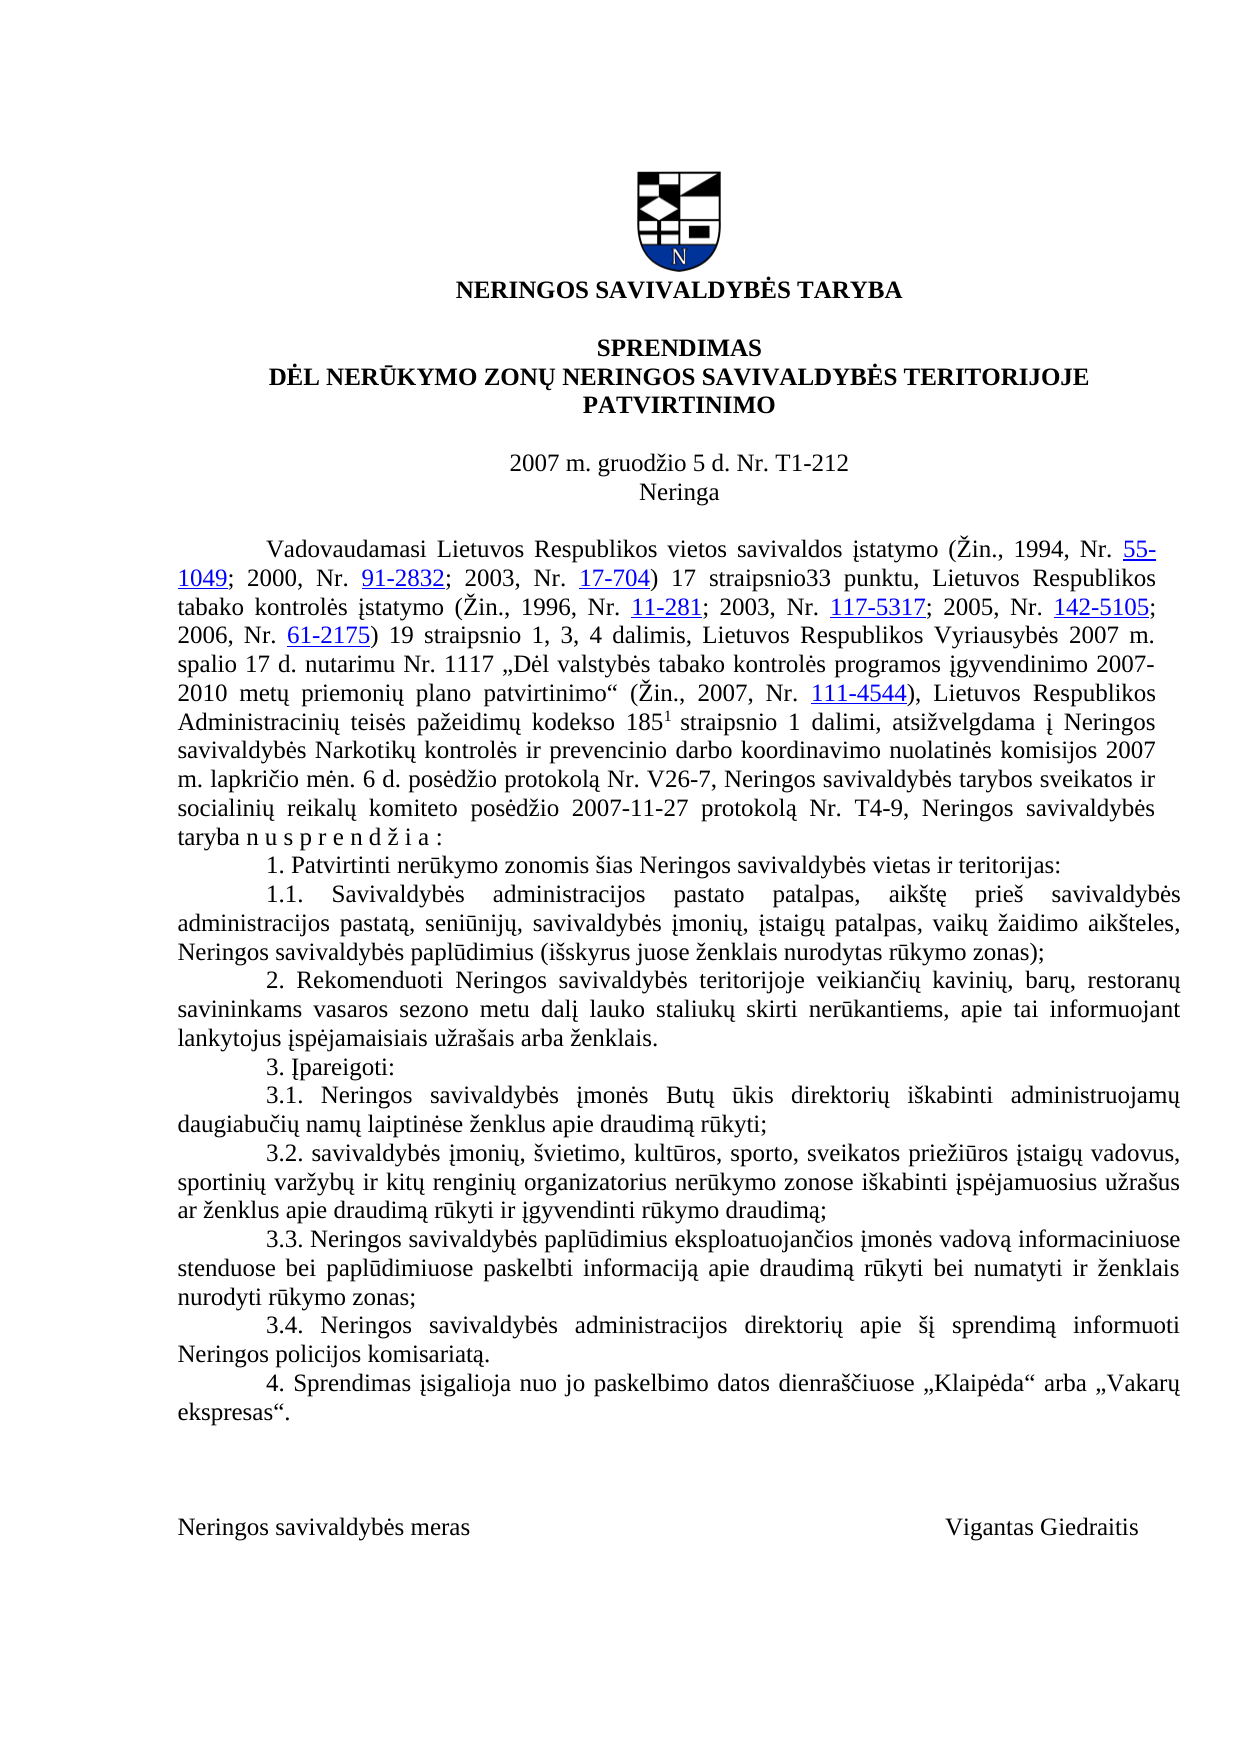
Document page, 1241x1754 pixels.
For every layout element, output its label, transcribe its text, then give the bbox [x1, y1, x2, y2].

text Vadovaudamasi Lietuvos Respublikos vietos savivaldos įstatymo (Žin., 1994, Nr. 55-1049; 2000, Nr. 91-2832; 2003, Nr. 17-704) 17 straipsnio33 punktu, Lietuvos Respublikos tabako kontrolės įstatymo (Žin., 1996, Nr. 11-281; 2003, Nr. 117-5317; 2005, Nr. 142-5105; 2006, Nr. 61-2175) 19 straipsnio 1, 3, 4 dalimis, Lietuvos Respublikos Vyriausybės 2007 m. spalio 17 d. nutarimu Nr. 1117 „Dėl valstybės tabako kontrolės programos įgyvendinimo 2007-2010 metų priemonių plano patvirtinimo“ (Žin., 2007, Nr. 111-4544), Lietuvos Respublikos Administracinių teisės pažeidimų kodekso 1851 straipsnio 1 dalimi, atsižvelgdama į Neringos savivaldybės Narkotikų kontrolės ir prevencinio darbo koordinavimo nuolatinės komisijos 2007 m. lapkričio mėn. 6 d. posėdžio protokolą Nr. V26-7, Neringos savivaldybės tarybos sveikatos ir socialinių reikalų komiteto posėdžio 2007-11-27 protokolą Nr. T4-9, Neringos savivaldybės taryba nusprendžia: [177, 534, 1156, 851]
text 3.1. Neringos savivaldybės įmonės Butų ūkis direktorių iškabinti administruojamų daugiabučių namų laiptinėse ženklus apie draudimą rūkyti; [177, 1081, 1181, 1138]
text 1. Patvirtinti nerūkymo zonomis šias Neringos savivaldybės vietas ir teritorijas: [177, 851, 1181, 879]
text 4. Sprendimas įsigalioja nuo jo paskelbimo datos dienraščiuose „Klaipėda“ arba „Vakarų ekspresas“. [177, 1368, 1181, 1426]
text 1.1. Savivaldybės administracijos pastato patalpas, aikštę prieš savivaldybės administracijos pastatą, seniūnijų, savivaldybės įmonių, įstaigų patalpas, vaikų žaidimo aikšteles, Neringos savivaldybės paplūdimius (išskyrus juose ženklais nurodytas rūkymo zonas); [177, 879, 1181, 966]
text 2007 m. gruodžio 5 d. Nr. T1-212 [177, 448, 1181, 477]
text 3. Įpareigoti: [177, 1052, 1181, 1081]
text SPRENDIMAS [177, 333, 1181, 362]
text DĖL NERŪKYMO ZONŲ NERINGOS SAVIVALDYBĖS TERITORIJOJE PATVIRTINIMO [177, 362, 1181, 419]
text Neringos savivaldybės meras Vigantas Giedraitis [177, 1512, 1181, 1541]
text 2. Rekomenduoti Neringos savivaldybės teritorijoje veikiančių kavinių, barų, restoranų savininkams vasaros sezono metu dalį lauko staliukų skirti nerūkantiems, apie tai informuojant lankytojus įspėjamaisiais užrašais arba ženklais. [177, 966, 1181, 1052]
text 3.3. Neringos savivaldybės paplūdimius eksploatuojančios įmonės vadovą informaciniuose stenduose bei paplūdimiuose paskelbti informaciją apie draudimą rūkyti bei numatyti ir ženklais nurodyti rūkymo zonas; [177, 1224, 1181, 1311]
text Neringa [177, 477, 1181, 506]
text NERINGOS SAVIVALDYBĖS TARYBA [177, 276, 1181, 304]
text 3.4. Neringos savivaldybės administracijos direktorių apie šį sprendimą informuoti Neringos policijos komisariatą. [177, 1311, 1181, 1368]
text 3.2. savivaldybės įmonių, švietimo, kultūros, sporto, sveikatos priežiūros įstaigų vadovus, sportinių varžybų ir kitų renginių organizatorius nerūkymo zonose iškabinti įspėjamuosius užrašus ar ženklus apie draudimą rūkyti ir įgyvendinti rūkymo draudimą; [177, 1138, 1181, 1224]
